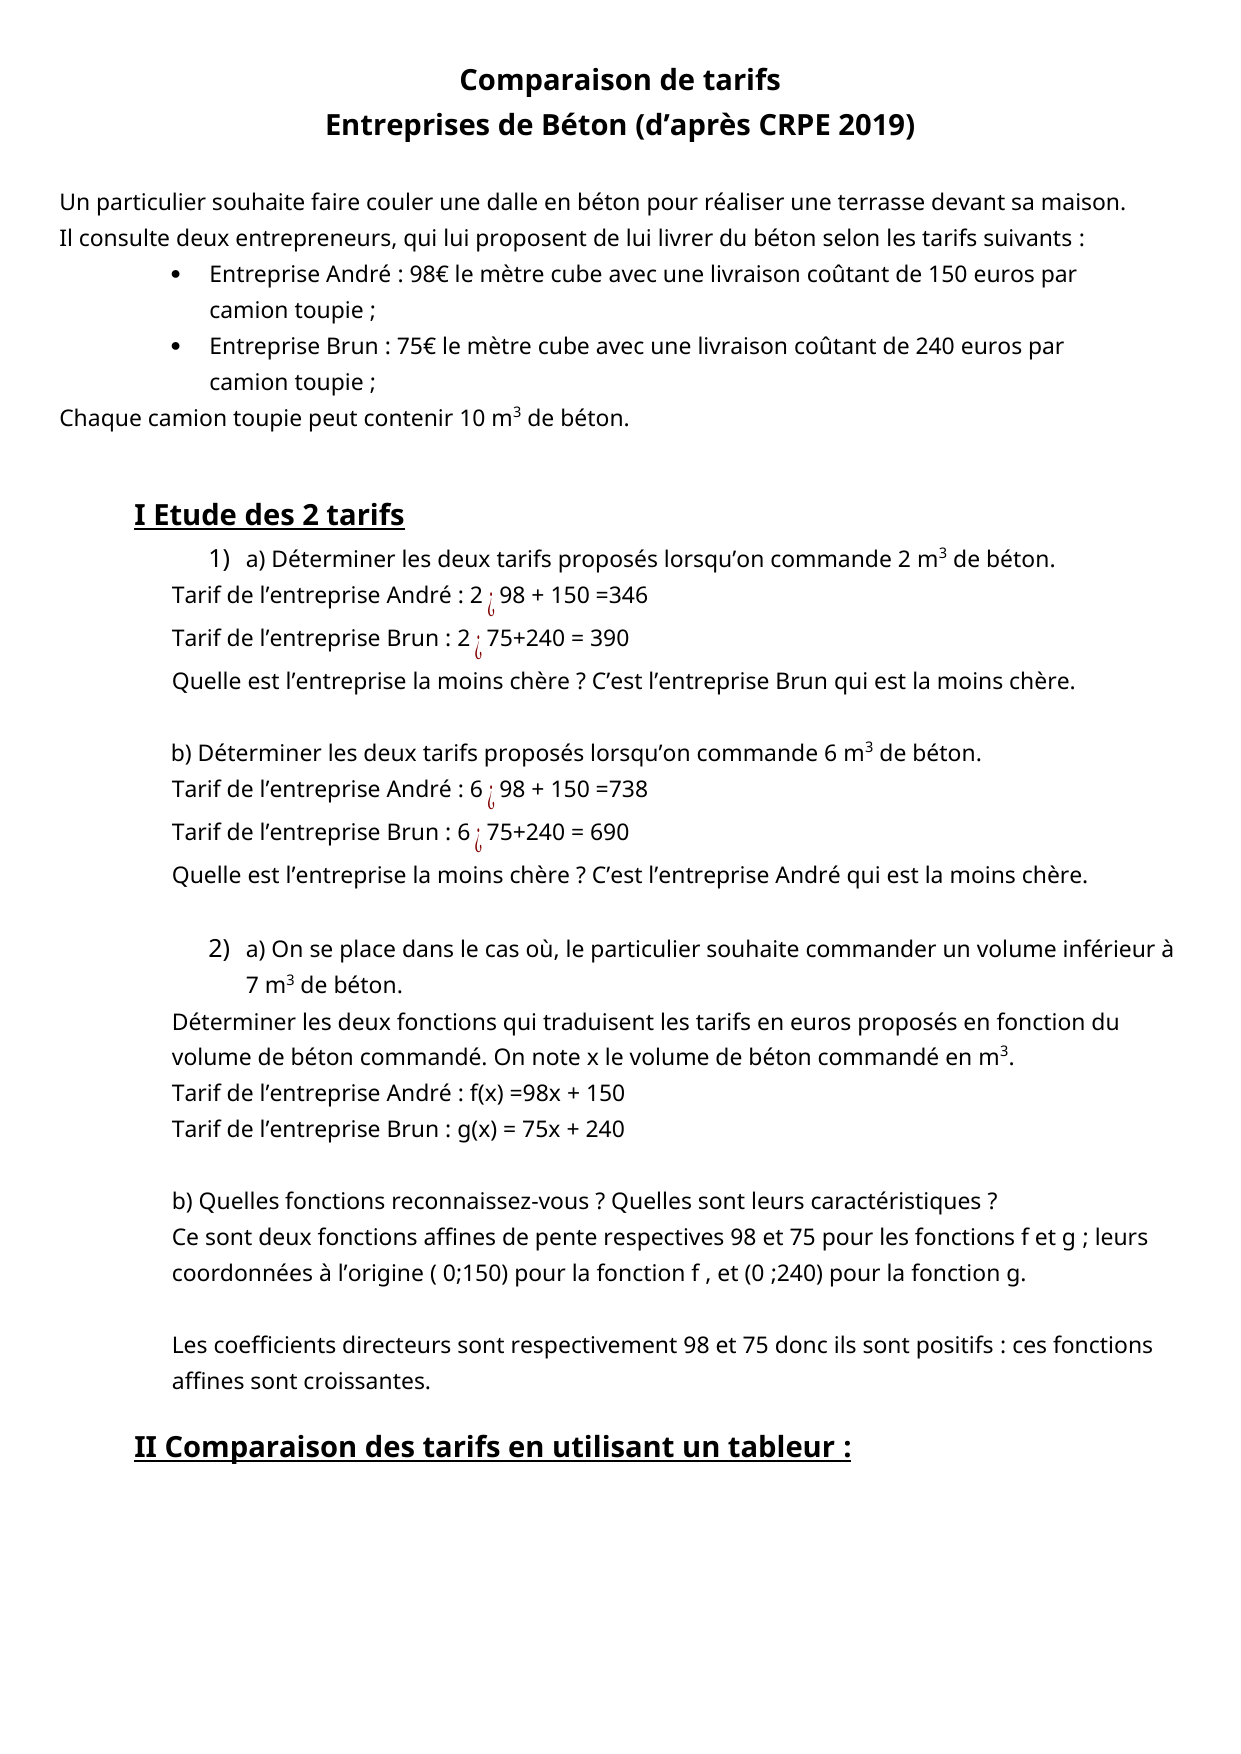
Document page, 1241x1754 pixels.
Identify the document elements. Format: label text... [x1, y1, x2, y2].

list a) Déterminer les deux tarifs proposés lorsqu’on commande 2 m3 de béton. [208, 540, 1181, 574]
text Un particulier souhaite faire couler une dalle en béton pour réaliser une terrasse devant sa maison. [59, 186, 1181, 217]
list Tarif de l’entreprise André : 698 + 150 =738 [172, 773, 1181, 811]
list Quelle est l’entreprise la moins chère ? C’est l’entreprise André qui est la moins chère. [172, 859, 1181, 890]
list II Comparaison des tarifs en utilisant un tableur : [134, 1427, 1181, 1466]
list Ce sont deux fonctions affines de pente respectives 98 et 75 pour les fonctions f et g ; leurs coordonnées à l’origine ( 0;150) pour la fonction f , et (0 ;240) pour la fonction g. [172, 1221, 1181, 1288]
text Entreprises de Béton (d’après CRPE 2019) [59, 105, 1181, 144]
list b) Quelles fonctions reconnaissez-vous ? Quelles sont leurs caractéristiques ? [172, 1185, 1181, 1216]
list a) On se place dans le cas où, le particulier souhaite commander un volume inférieur à 7 m3 de béton. [208, 931, 1181, 1001]
list Tarif de l’entreprise Brun : 675+240 = 690 [172, 816, 1181, 854]
list Tarif de l’entreprise André : f(x) =98x + 150 [172, 1077, 1181, 1108]
list Tarif de l’entreprise Brun : g(x) = 75x + 240 [172, 1113, 1181, 1144]
list Entreprise André : 98€ le mètre cube avec une livraison coûtant de 150 euros par camion toupie ; [172, 258, 1181, 325]
list b) Déterminer les deux tarifs proposés lorsqu’on commande 6 m3 de béton. [171, 737, 1181, 768]
list Tarif de l’entreprise Brun : 275+240 = 390 [172, 622, 1181, 661]
text Comparaison de tarifs [59, 59, 1181, 99]
text Chaque camion toupie peut contenir 10 m3 de béton. [59, 402, 1181, 433]
text Il consulte deux entrepreneurs, qui lui proposent de lui livrer du béton selon les tarifs suivants : [59, 222, 1181, 253]
list Quelle est l’entreprise la moins chère ? C’est l’entreprise Brun qui est la moins chère. [172, 665, 1181, 696]
list Les coefficients directeurs sont respectivement 98 et 75 donc ils sont positifs : ces fonctions affines sont croissantes. [172, 1329, 1181, 1396]
list I Etude des 2 tarifs [134, 494, 1181, 534]
list Déterminer les deux fonctions qui traduisent les tarifs en euros proposés en fonction du volume de béton commandé. On note x le volume de béton commandé en m3. [172, 1005, 1181, 1073]
list Tarif de l’entreprise André : 298 + 150 =346 [172, 579, 1181, 618]
list Entreprise Brun : 75€ le mètre cube avec une livraison coûtant de 240 euros par camion toupie ; [172, 330, 1181, 397]
